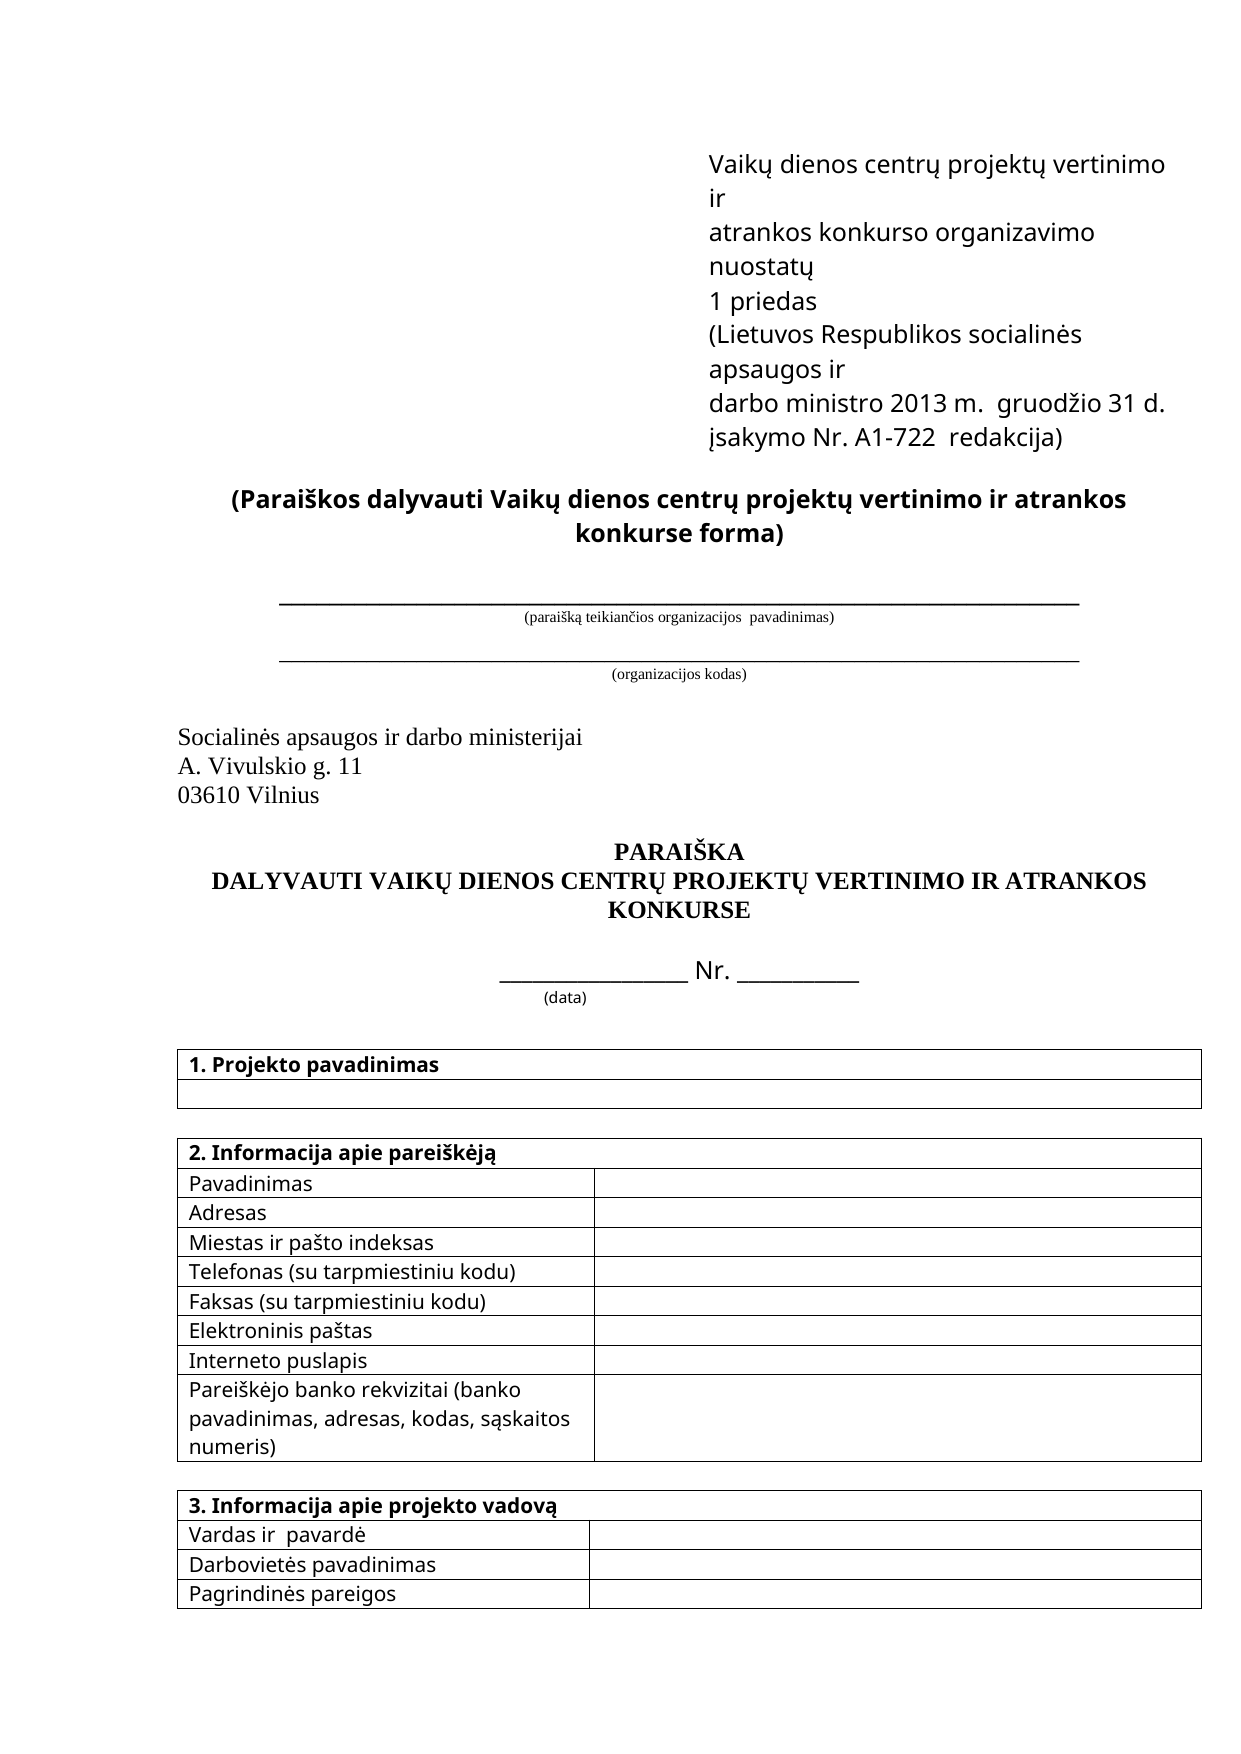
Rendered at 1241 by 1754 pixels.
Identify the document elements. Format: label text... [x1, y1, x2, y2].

text (organizacijos kodas) [177, 665, 1181, 694]
table_cell [595, 1169, 1201, 1197]
text įsakymo Nr. A1-722 redakcija) [709, 419, 1181, 453]
table_cell Elektroninis paštas [178, 1316, 594, 1345]
table_cell [595, 1316, 1201, 1345]
table_cell Darbovietės pavadinimas [178, 1550, 589, 1578]
table_cell Pareiškėjo banko rekvizitai (banko pavadinimas, adresas, kodas, sąskaitos numeris) [178, 1375, 594, 1461]
text _________________ Nr. ___________ [177, 952, 1181, 987]
text (Lietuvos Respublikos socialinės apsaugos ir [709, 317, 1181, 385]
table_cell [590, 1521, 1201, 1549]
text (data) [177, 987, 1181, 1021]
text konkurse forma) [177, 516, 1181, 550]
text (paraišką teikiančios organizacijos pavadinimas) [177, 607, 1181, 636]
text ________________________________________________________________ [177, 579, 1181, 607]
table_cell [590, 1580, 1201, 1608]
text A. Vivulskio g. 11 [177, 751, 1181, 780]
text (Paraiškos dalyvauti Vaikų dienos centrų projektų vertinimo ir atrankos [177, 482, 1181, 516]
text 03610 Vilnius [177, 780, 1181, 809]
table_cell [595, 1375, 1201, 1461]
table_header 1. Projekto pavadinimas [178, 1050, 1201, 1078]
table_cell [178, 1080, 1201, 1108]
text 1 priedas [709, 283, 1181, 317]
text darbo ministro 2013 m. gruodžio 31 d. [709, 385, 1181, 419]
table_cell [595, 1198, 1201, 1227]
table_cell [595, 1346, 1201, 1374]
text DALYVAUTI VAIKŲ DIENOS CENTRŲ PROJEKTŲ VERTINIMO IR ATRANKOS konkurse [177, 866, 1181, 924]
table_cell [595, 1287, 1201, 1315]
table_cell [590, 1550, 1201, 1578]
text Socialinės apsaugos ir darbo ministerijai [177, 722, 1181, 751]
text PARAIŠKA [177, 837, 1181, 866]
text Vaikų dienos centrų projektų vertinimo ir [709, 147, 1181, 215]
table_cell Pagrindinės pareigos [178, 1580, 589, 1608]
table_header 3. Informacija apie projekto vadovą [178, 1491, 1201, 1519]
text ________________________________________________________________ [177, 636, 1181, 665]
table_header 2. Informacija apie pareiškėją [178, 1139, 1201, 1168]
table_cell Pavadinimas [178, 1169, 594, 1197]
table_cell Faksas (su tarpmiestiniu kodu) [178, 1287, 594, 1315]
table_cell [595, 1257, 1201, 1286]
table_cell Miestas ir pašto indeksas [178, 1228, 594, 1256]
table_cell Vardas ir pavardė [178, 1521, 589, 1549]
table_cell Interneto puslapis [178, 1346, 594, 1374]
table_cell Telefonas (su tarpmiestiniu kodu) [178, 1257, 594, 1286]
table_cell Adresas [178, 1198, 594, 1227]
text atrankos konkurso organizavimo nuostatų [709, 215, 1181, 283]
table_cell [595, 1228, 1201, 1256]
